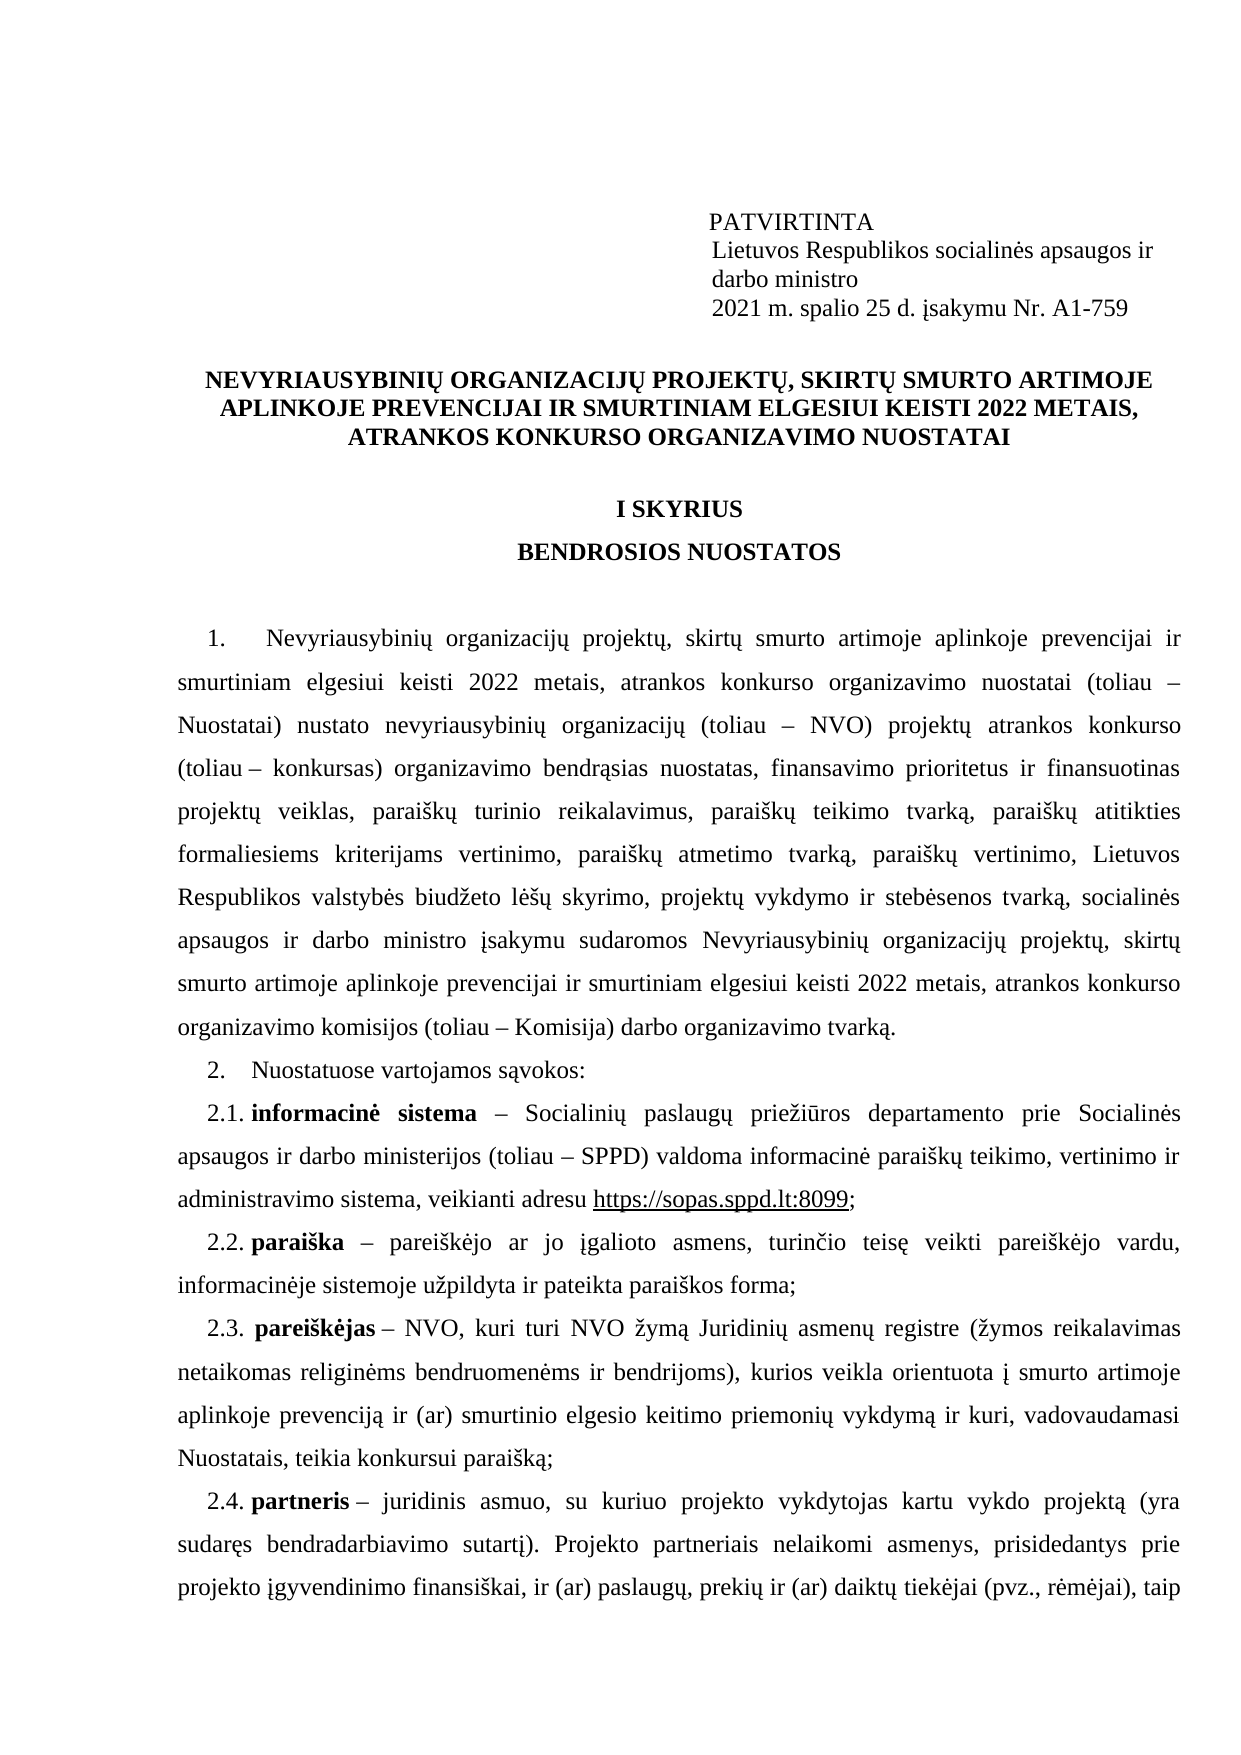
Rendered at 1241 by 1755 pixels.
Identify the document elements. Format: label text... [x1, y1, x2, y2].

text Lietuvos Respublikos socialinės apsaugos ir [712, 235, 1181, 264]
text PATVIRTINTA [709, 207, 1181, 235]
text 1. Nevyriausybinių organizacijų projektų, skirtų smurto artimoje aplinkoje prevencijai ir smurtiniam elgesiui keisti 2022 metais, atrankos konkurso organizavimo nuostatai (toliau – Nuostatai) nustato nevyriausybinių organizacijų (toliau – NVO) projektų atrankos konkurso (toliau – konkursas) organizavimo bendrąsias nuostatas, finansavimo prioritetus ir finansuotinas projektų veiklas, paraiškų turinio reikalavimus, paraiškų teikimo tvarką, paraiškų atitikties formaliesiems kriterijams vertinimo, paraiškų atmetimo tvarką, paraiškų vertinimo, Lietuvos Respublikos valstybės biudžeto lėšų skyrimo, projektų vykdymo ir stebėsenos tvarką, socialinės apsaugos ir darbo ministro įsakymu sudaromos Nevyriausybinių organizacijų projektų, skirtų smurto artimoje aplinkoje prevencijai ir smurtiniam elgesiui keisti 2022 metais, atrankos konkurso organizavimo komisijos (toliau – Komisija) darbo organizavimo tvarką. [177, 623, 1181, 1040]
text 2.1. informacinė sistema – Socialinių paslaugų priežiūros departamento prie Socialinės apsaugos ir darbo ministerijos (toliau – SPPD) valdoma informacinė paraiškų teikimo, vertinimo ir administravimo sistema, veikianti adresu https://sopas.sppd.lt:8099; [177, 1098, 1181, 1213]
text I SKYRIUS [177, 494, 1181, 523]
text NEVYRIAUSYBINIŲ ORGANIZACIJŲ PROJEKTŲ, SKIRTŲ SMURTO ARTIMOJE APLINKOJE PREVENCIJAI IR SMURTINIAM ELGESIUI KEISTI 2022 METAIS, ATRANKOS KONKURSO ORGANIZAVIMO NUOSTATAI [177, 365, 1181, 451]
text 2.4. partneris – juridinis asmuo, su kuriuo projekto vykdytojas kartu vykdo projektą (yra sudaręs bendradarbiavimo sutartį). Projekto partneriais nelaikomi asmenys, prisidedantys prie projekto įgyvendinimo finansiškai, ir (ar) paslaugų, prekių ir (ar) daiktų tiekėjai (pvz., rėmėjai), taip [177, 1486, 1181, 1601]
text 2021 m. spalio 25 d. įsakymu Nr. A1-759 [712, 293, 1181, 322]
text darbo ministro [712, 264, 1181, 293]
text BENDROSIOS NUOSTATOS [177, 537, 1181, 566]
text 2. Nuostatuose vartojamos sąvokos: [177, 1055, 1181, 1083]
text 2.3. pareiškėjas – NVO, kuri turi NVO žymą Juridinių asmenų registre (žymos reikalavimas netaikomas religinėms bendruomenėms ir bendrijoms), kurios veikla orientuota į smurto artimoje aplinkoje prevenciją ir (ar) smurtinio elgesio keitimo priemonių vykdymą ir kuri, vadovaudamasi Nuostatais, teikia konkursui paraišką; [177, 1313, 1181, 1472]
text 2.2. paraiška – pareiškėjo ar jo įgalioto asmens, turinčio teisę veikti pareiškėjo vardu, informacinėje sistemoje užpildyta ir pateikta paraiškos forma; [177, 1227, 1181, 1299]
